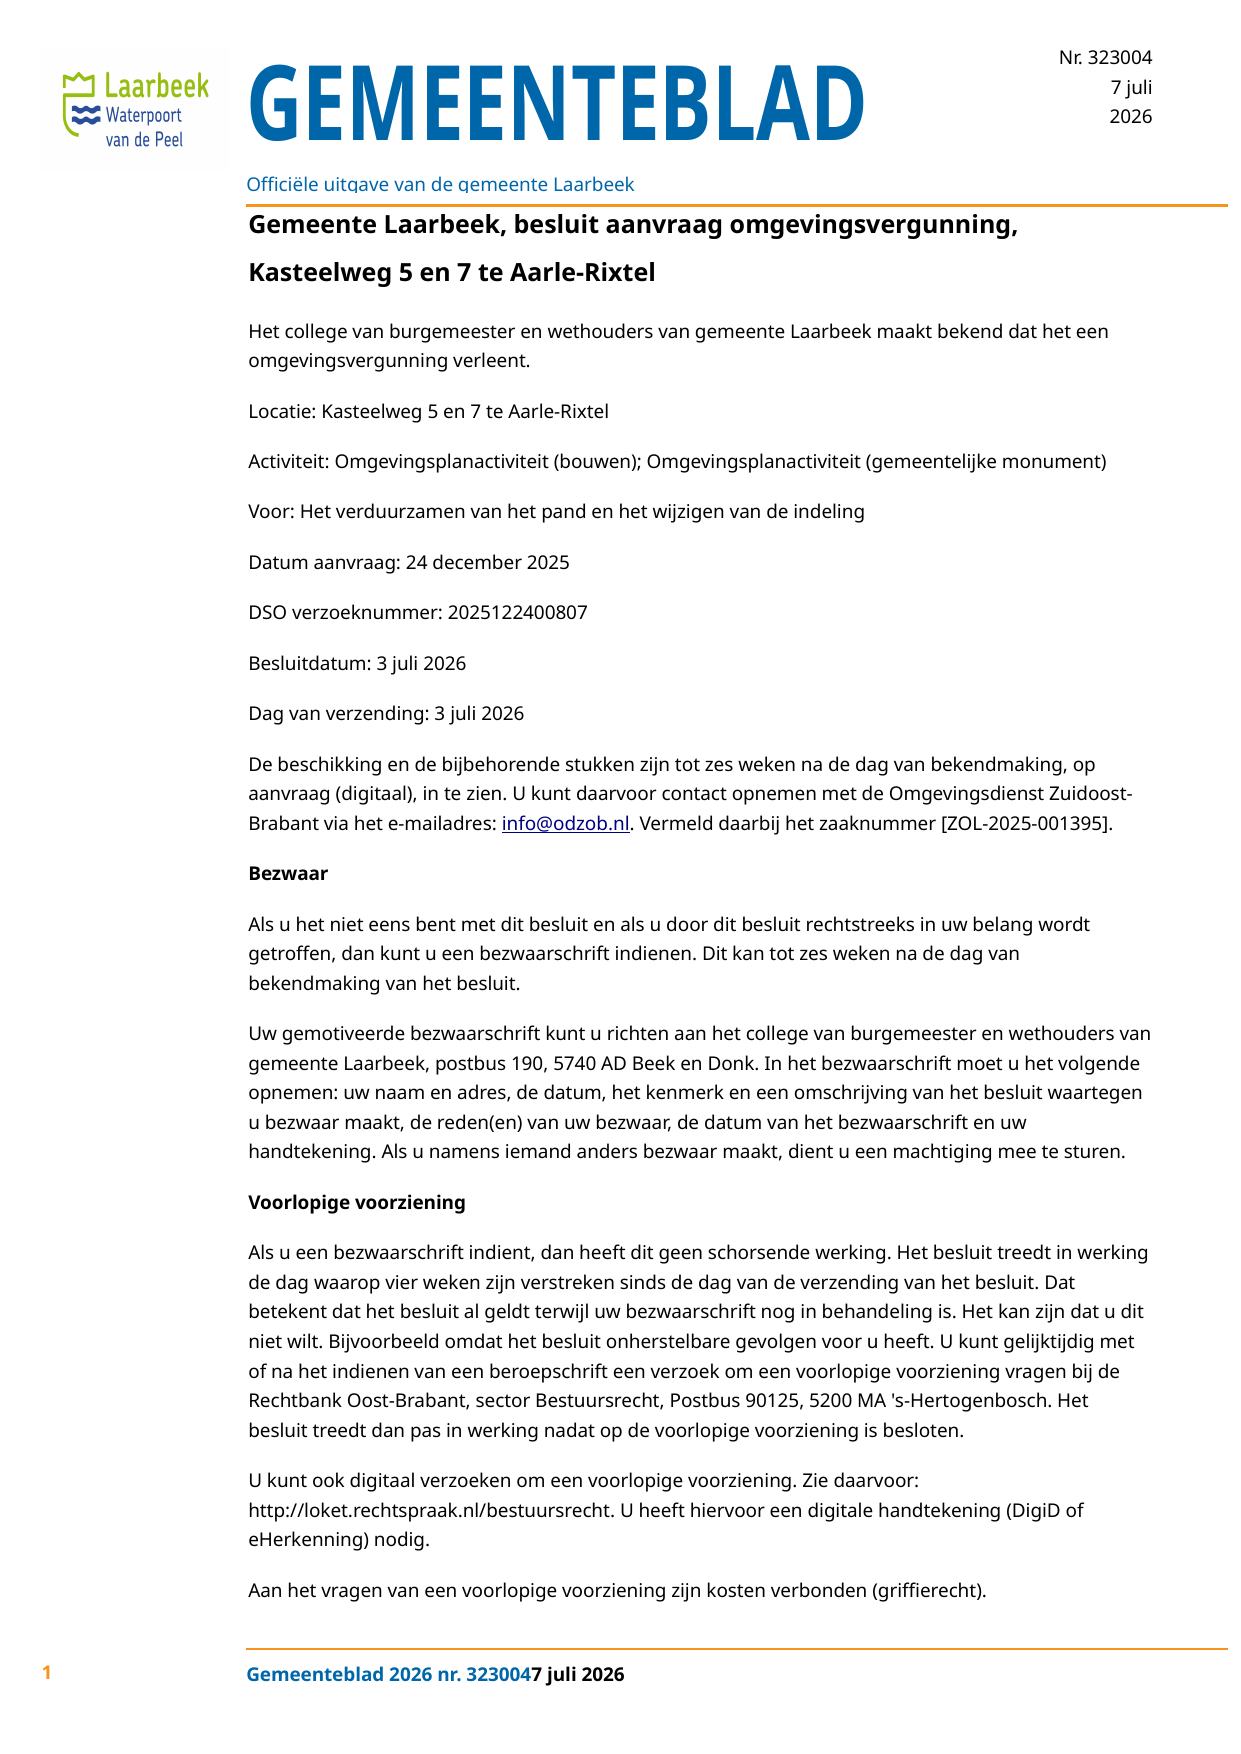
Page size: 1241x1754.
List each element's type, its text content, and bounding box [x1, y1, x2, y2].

text U kunt ook digitaal verzoeken om een voorlopige voorziening. Zie daarvoor: http://loket.rechtspraak.nl/bestuursrecht. U heeft hiervoor een digitale handtekening (DigiD of eHerkenning) nodig. [248, 1467, 1152, 1552]
text DSO verzoeknummer: 2025122400807 [248, 599, 1152, 625]
text Activiteit: Omgevingsplanactiviteit (bouwen); Omgevingsplanactiviteit (gemeentelijke monument) [248, 448, 1152, 474]
text Gemeente Laarbeek, besluit aanvraag omgevingsvergunning, Kasteelweg 5 en 7 te Aarle-Rixtel [248, 207, 1152, 288]
text Aan het vragen van een voorlopige voorziening zijn kosten verbonden (griffierecht). [248, 1577, 1152, 1603]
text Als u een bezwaarschrift indient, dan heeft dit geen schorsende werking. Het besluit treedt in werking de dag waarop vier weken zijn verstreken sinds de dag van de verzending van het besluit. Dat betekent dat het besluit al geldt terwijl uw bezwaarschrift nog in behandeling is. Het kan zijn dat u dit niet wilt. Bijvoorbeeld omdat het besluit onherstelbare gevolgen voor u heeft. U kunt gelijktijdig met of na het indienen van een beroepschrift een verzoek om een voorlopige voorziening vragen bij de Rechtbank Oost-Brabant, sector Bestuursrecht, Postbus 90125, 5200 MA 's‑Hertogenbosch. Het besluit treedt dan pas in werking nadat op de voorlopige voorziening is besloten. [248, 1239, 1152, 1443]
text Datum aanvraag: 24 december 2025 [248, 549, 1152, 575]
text Dag van verzending: 3 juli 2026 [248, 700, 1152, 726]
text Als u het niet eens bent met dit besluit en als u door dit besluit rechtstreeks in uw belang wordt getroffen, dan kunt u een bezwaarschrift indienen. Dit kan tot zes weken na de dag van bekendmaking van het besluit. [248, 911, 1152, 996]
text Uw gemotiveerde bezwaarschrift kunt u richten aan het college van burgemeester en wethouders van gemeente Laarbeek, postbus 190, 5740 AD Beek en Donk. In het bezwaarschrift moet u het volgende opnemen: uw naam en adres, de datum, het kenmerk en een omschrijving van het besluit waartegen u bezwaar maakt, de reden(en) van uw bezwaar, de datum van het bezwaarschrift en uw handtekening. Als u namens iemand anders bezwaar maakt, dient u een machtiging mee te sturen. [248, 1020, 1152, 1164]
text De beschikking en de bijbehorende stukken zijn tot zes weken na de dag van bekendmaking, op aanvraag (digitaal), in te zien. U kunt daarvoor contact opnemen met de Omgevingsdienst Zuidoost-Brabant via het e-mailadres: info@odzob.nl. Vermeld daarbij het zaaknummer [ZOL-2025-001395]. [248, 751, 1152, 836]
picture [41, 47, 231, 172]
text Het college van burgemeester en wethouders van gemeente Laarbeek maakt bekend dat het een omgevingsvergunning verleent. [248, 318, 1152, 373]
text Besluitdatum: 3 juli 2026 [248, 650, 1152, 676]
text Voor: Het verduurzamen van het pand en het wijzigen van de indeling [248, 499, 1152, 524]
text Locatie: Kasteelweg 5 en 7 te Aarle-Rixtel [248, 398, 1152, 424]
text Voorlopige voorziening [248, 1189, 1152, 1215]
text Bezwaar [248, 860, 1152, 886]
